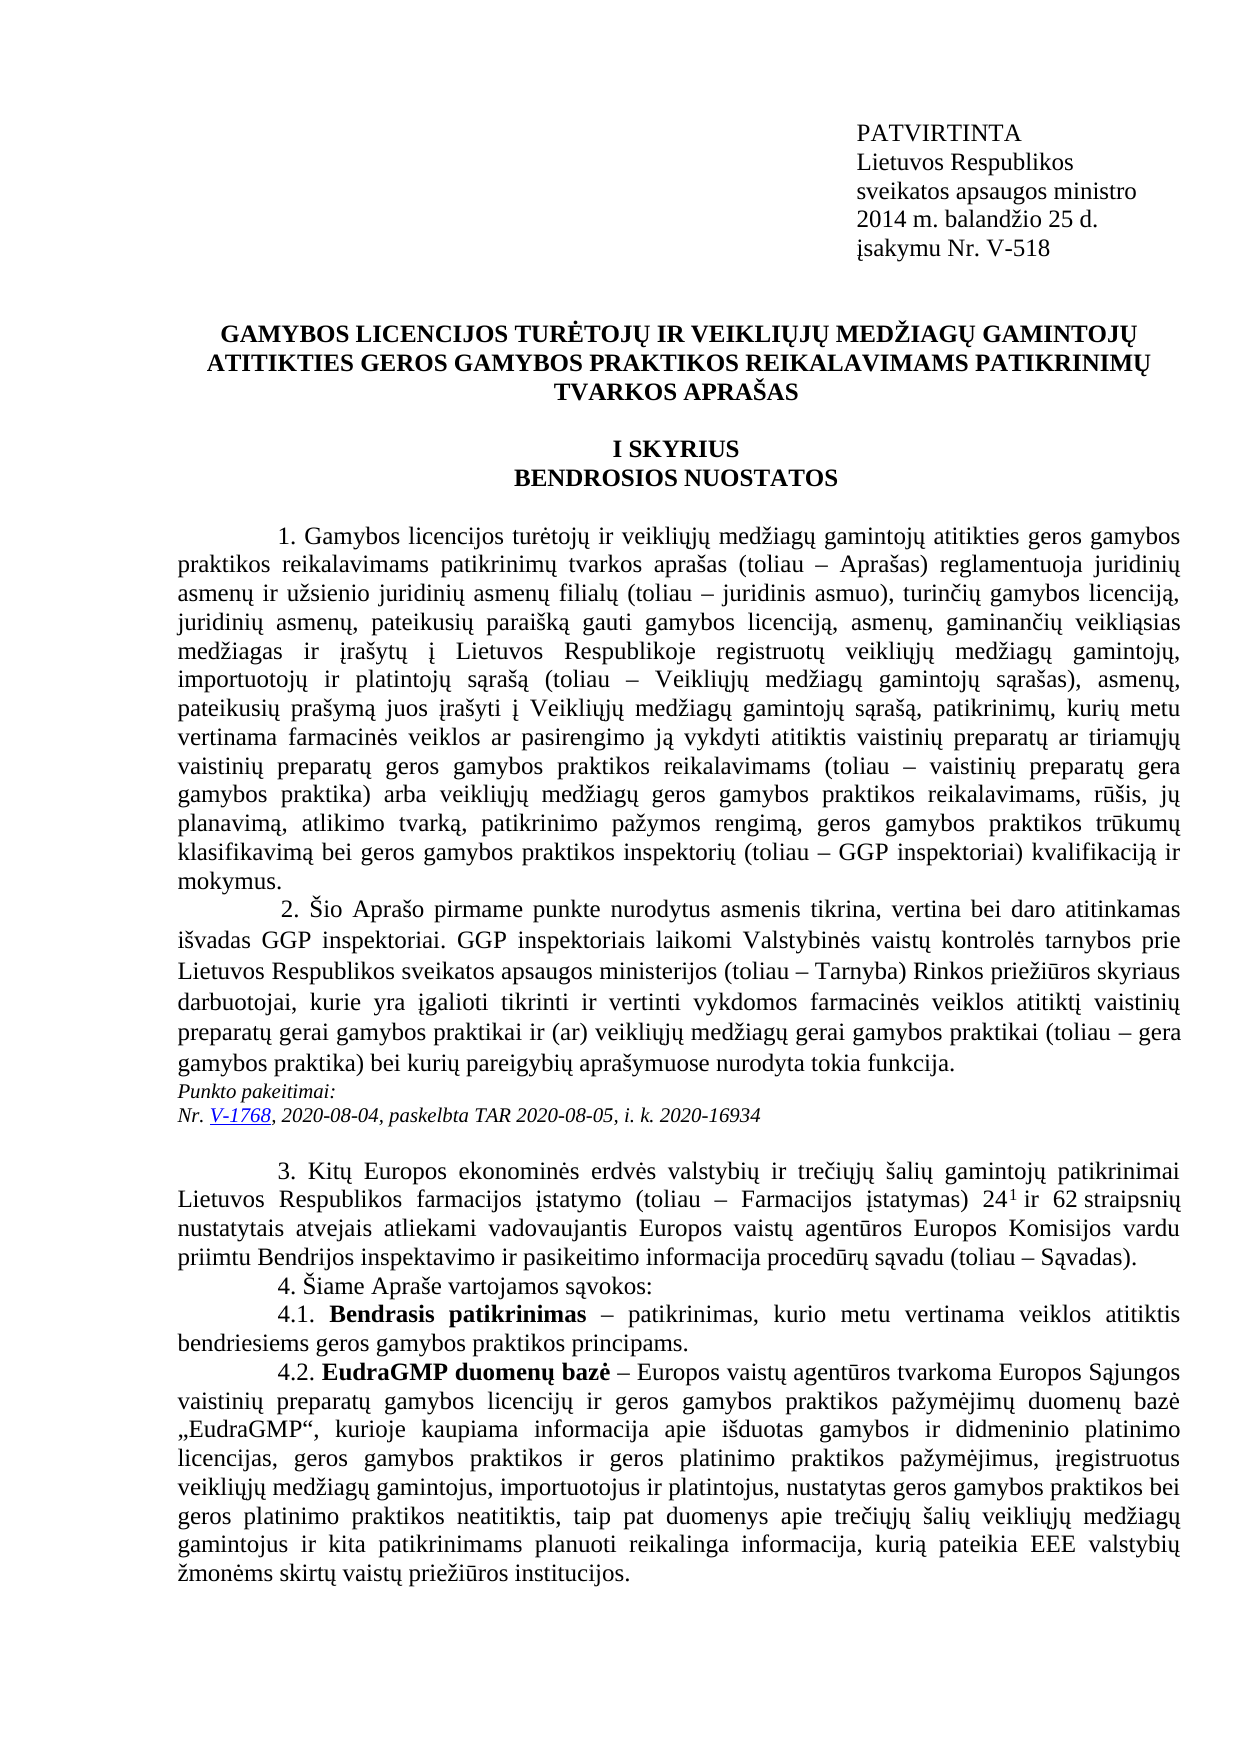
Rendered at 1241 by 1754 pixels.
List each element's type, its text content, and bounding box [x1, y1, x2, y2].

text 4.1. Bendrasis patikrinimas – patikrinimas, kurio metu vertinama veiklos atitiktis bendriesiems geros gamybos praktikos principams. [177, 1299, 1181, 1357]
text 2. Šio Aprašo pirmame punkte nurodytus asmenis tikrina, vertina bei daro atitinkamas išvadas GGP inspektoriai. GGP inspektoriais laikomi Valstybinės vaistų kontrolės tarnybos prie Lietuvos Respublikos sveikatos apsaugos ministerijos (toliau – Tarnyba) Rinkos priežiūros skyriaus darbuotojai, kurie yra įgalioti tikrinti ir vertinti vykdomos farmacinės veiklos atitiktį vaistinių preparatų gerai gamybos praktikai ir (ar) veikliųjų medžiagų gerai gamybos praktikai (toliau – gera gamybos praktika) bei kurių pareigybių aprašymuose nurodyta tokia funkcija. [177, 894, 1181, 1077]
text Lietuvos Respublikos [856, 147, 1181, 176]
text 4. Šiame Apraše vartojamos sąvokos: [177, 1271, 1181, 1299]
text PATVIRTINTA [856, 118, 1181, 147]
text 2014 m. balandžio 25 d. [856, 204, 1181, 233]
text įsakymu Nr. V-518 [856, 233, 1181, 262]
text Nr. V-1768, 2020-08-04, paskelbta TAR 2020-08-05, i. k. 2020-16934 [177, 1103, 1181, 1127]
text sveikatos apsaugos ministro [856, 176, 1181, 204]
text 3. Kitų Europos ekonominės erdvės valstybių ir trečiųjų šalių gamintojų patikrinimai Lietuvos Respublikos farmacijos įstatymo (toliau – Farmacijos įstatymas) 241 ir 62 straipsnių nustatytais atvejais atliekami vadovaujantis Europos vaistų agentūros Europos Komisijos vardu priimtu Bendrijos inspektavimo ir pasikeitimo informacija procedūrų sąvadu (toliau – Sąvadas). [177, 1156, 1181, 1271]
text Punkto pakeitimai: [177, 1079, 1181, 1103]
text BENDROSIOS NUOSTATOS [177, 463, 1181, 492]
text GAMYBOS LICENCIJOS TURĖTOJŲ IR VEIKLIŲJŲ MEDŽIAGŲ GAMINTOJŲ ATITIKTIES GEROS GAMYBOS PRAKTIKOS REIKALAVIMAMS PATIKRINIMŲ TVARKOS APRAŠAS [177, 319, 1181, 406]
text 4.2. EudraGMP duomenų bazė – Europos vaistų agentūros tvarkoma Europos Sąjungos vaistinių preparatų gamybos licencijų ir geros gamybos praktikos pažymėjimų duomenų bazė „EudraGMP“, kurioje kaupiama informacija apie išduotas gamybos ir didmeninio platinimo licencijas, geros gamybos praktikos ir geros platinimo praktikos pažymėjimus, įregistruotus veikliųjų medžiagų gamintojus, importuotojus ir platintojus, nustatytas geros gamybos praktikos bei geros platinimo praktikos neatitiktis, taip pat duomenys apie trečiųjų šalių veikliųjų medžiagų gamintojus ir kita patikrinimams planuoti reikalinga informacija, kurią pateikia EEE valstybių žmonėms skirtų vaistų priežiūros institucijos. [177, 1357, 1181, 1587]
text 1. Gamybos licencijos turėtojų ir veikliųjų medžiagų gamintojų atitikties geros gamybos praktikos reikalavimams patikrinimų tvarkos aprašas (toliau – Aprašas) reglamentuoja juridinių asmenų ir užsienio juridinių asmenų filialų (toliau – juridinis asmuo), turinčių gamybos licenciją, juridinių asmenų, pateikusių paraišką gauti gamybos licenciją, asmenų, gaminančių veikliąsias medžiagas ir įrašytų į Lietuvos Respublikoje registruotų veikliųjų medžiagų gamintojų, importuotojų ir platintojų sąrašą (toliau – Veikliųjų medžiagų gamintojų sąrašas), asmenų, pateikusių prašymą juos įrašyti į Veikliųjų medžiagų gamintojų sąrašą, patikrinimų, kurių metu vertinama farmacinės veiklos ar pasirengimo ją vykdyti atitiktis vaistinių preparatų ar tiriamųjų vaistinių preparatų geros gamybos praktikos reikalavimams (toliau – vaistinių preparatų gera gamybos praktika) arba veikliųjų medžiagų geros gamybos praktikos reikalavimams, rūšis, jų planavimą, atlikimo tvarką, patikrinimo pažymos rengimą, geros gamybos praktikos trūkumų klasifikavimą bei geros gamybos praktikos inspektorių (toliau – GGP inspektoriai) kvalifikaciją ir mokymus. [177, 521, 1181, 894]
text I SKYRIUS [177, 434, 1181, 463]
